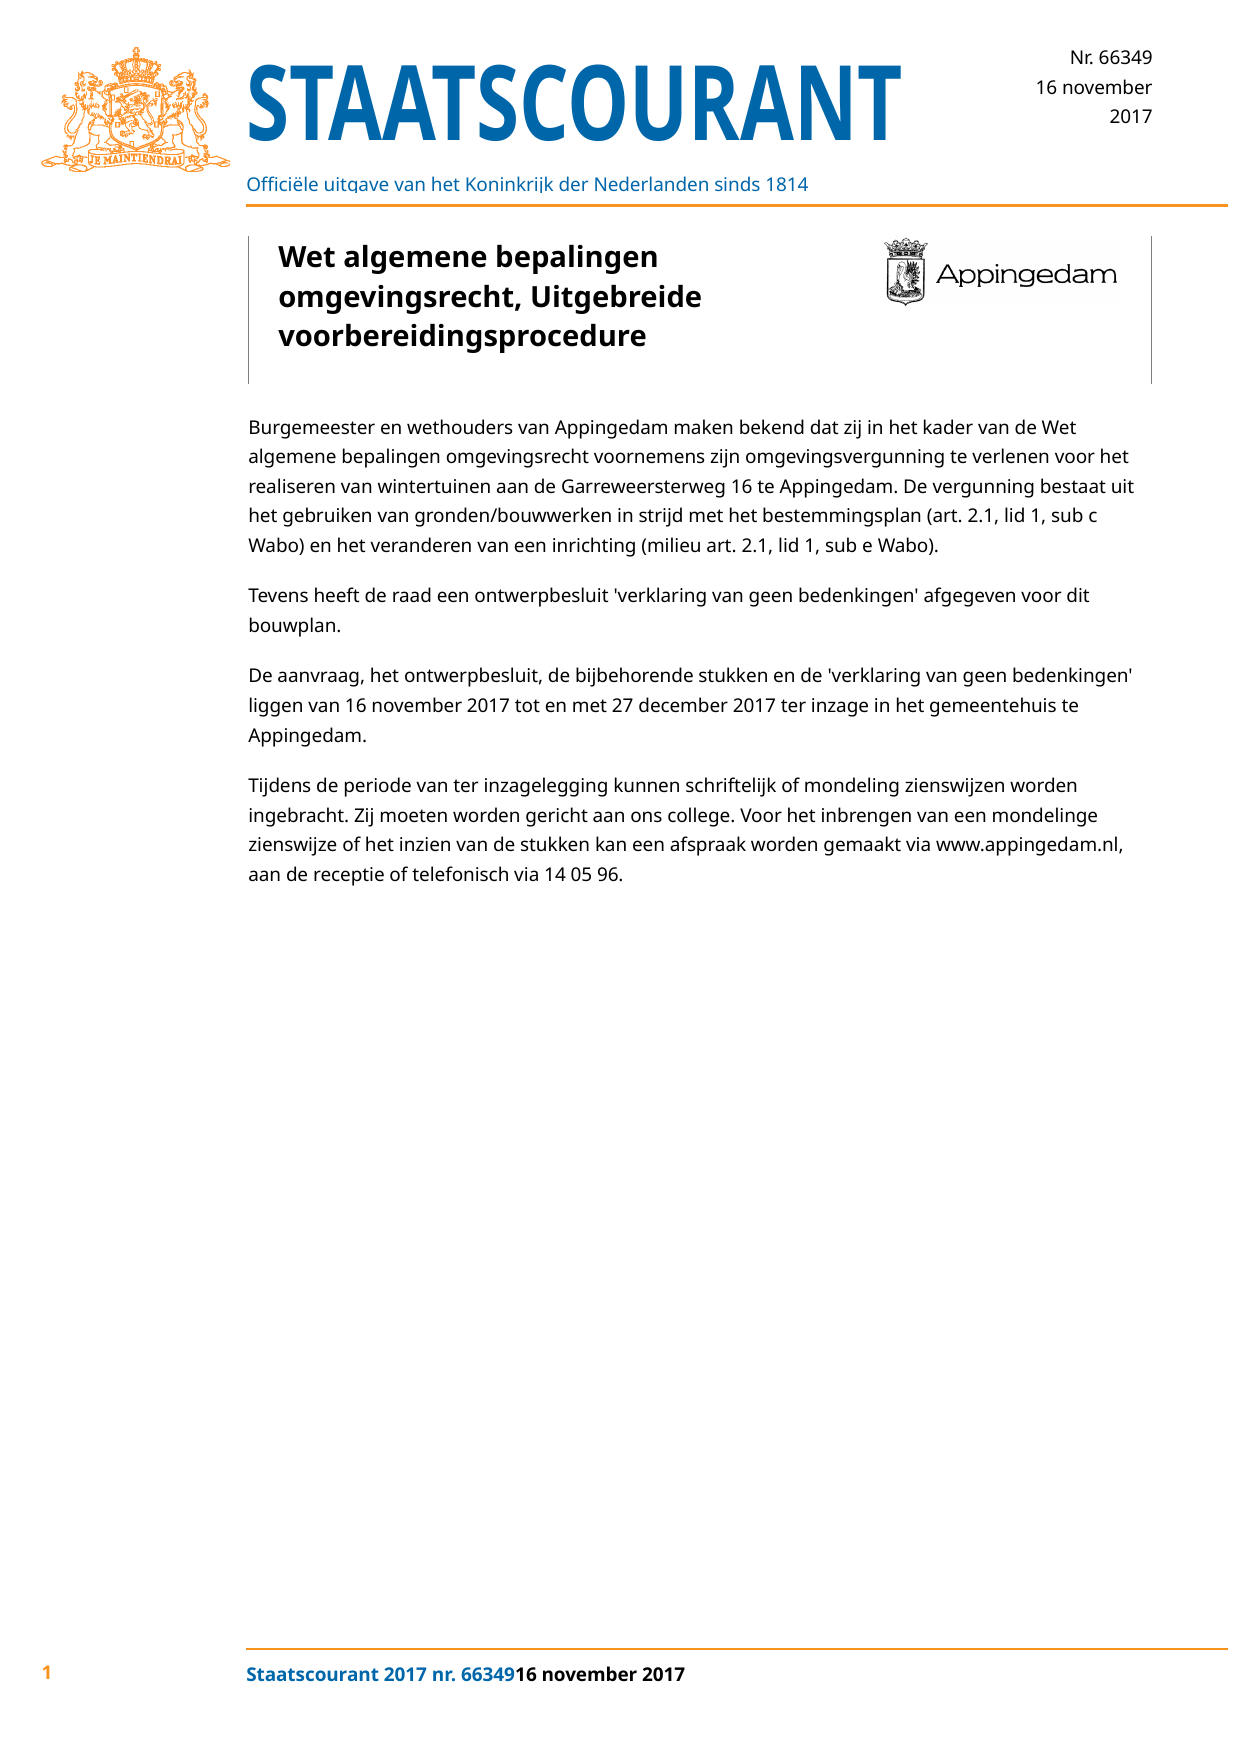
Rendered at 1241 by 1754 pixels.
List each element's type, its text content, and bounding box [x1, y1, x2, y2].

picture [41, 47, 231, 172]
table_header Wet algemene bepalingen omgevingsrecht, Uitgebreide voorbereidingsprocedure [249, 236, 850, 384]
text Burgemeester en wethouders van Appingedam maken bekend dat zij in het kader van de Wet algemene bepalingen omgevingsrecht voornemens zijn omgevingsvergunning te verlenen voor het realiseren van wintertuinen aan de Garreweersterweg 16 te Appingedam. De vergunning bestaat uit het gebruiken van gronden/bouwwerken in strijd met het bestemmingsplan (art. 2.1, lid 1, sub c Wabo) en het veranderen van een inrichting (milieu art. 2.1, lid 1, sub e Wabo). [248, 414, 1152, 558]
table_header [850, 236, 1151, 384]
text Tijdens de periode van ter inzagelegging kunnen schriftelijk of mondeling zienswijzen worden ingebracht. Zij moeten worden gericht aan ons college. Voor het inbrengen van een mondelinge zienswijze of het inzien van de stukken kan een afspraak worden gemaakt via www.appingedam.nl, aan de receptie of telefonisch via 14 05 96. [248, 772, 1152, 887]
text Tevens heeft de raad een ontwerpbesluit 'verklaring van geen bedenkingen' afgegeven voor dit bouwplan. [248, 583, 1152, 638]
picture [882, 236, 1119, 308]
text De aanvraag, het ontwerpbesluit, de bijbehorende stukken en de 'verklaring van geen bedenkingen' liggen van 16 november 2017 tot en met 27 december 2017 ter inzage in het gemeentehuis te Appingedam. [248, 663, 1152, 748]
